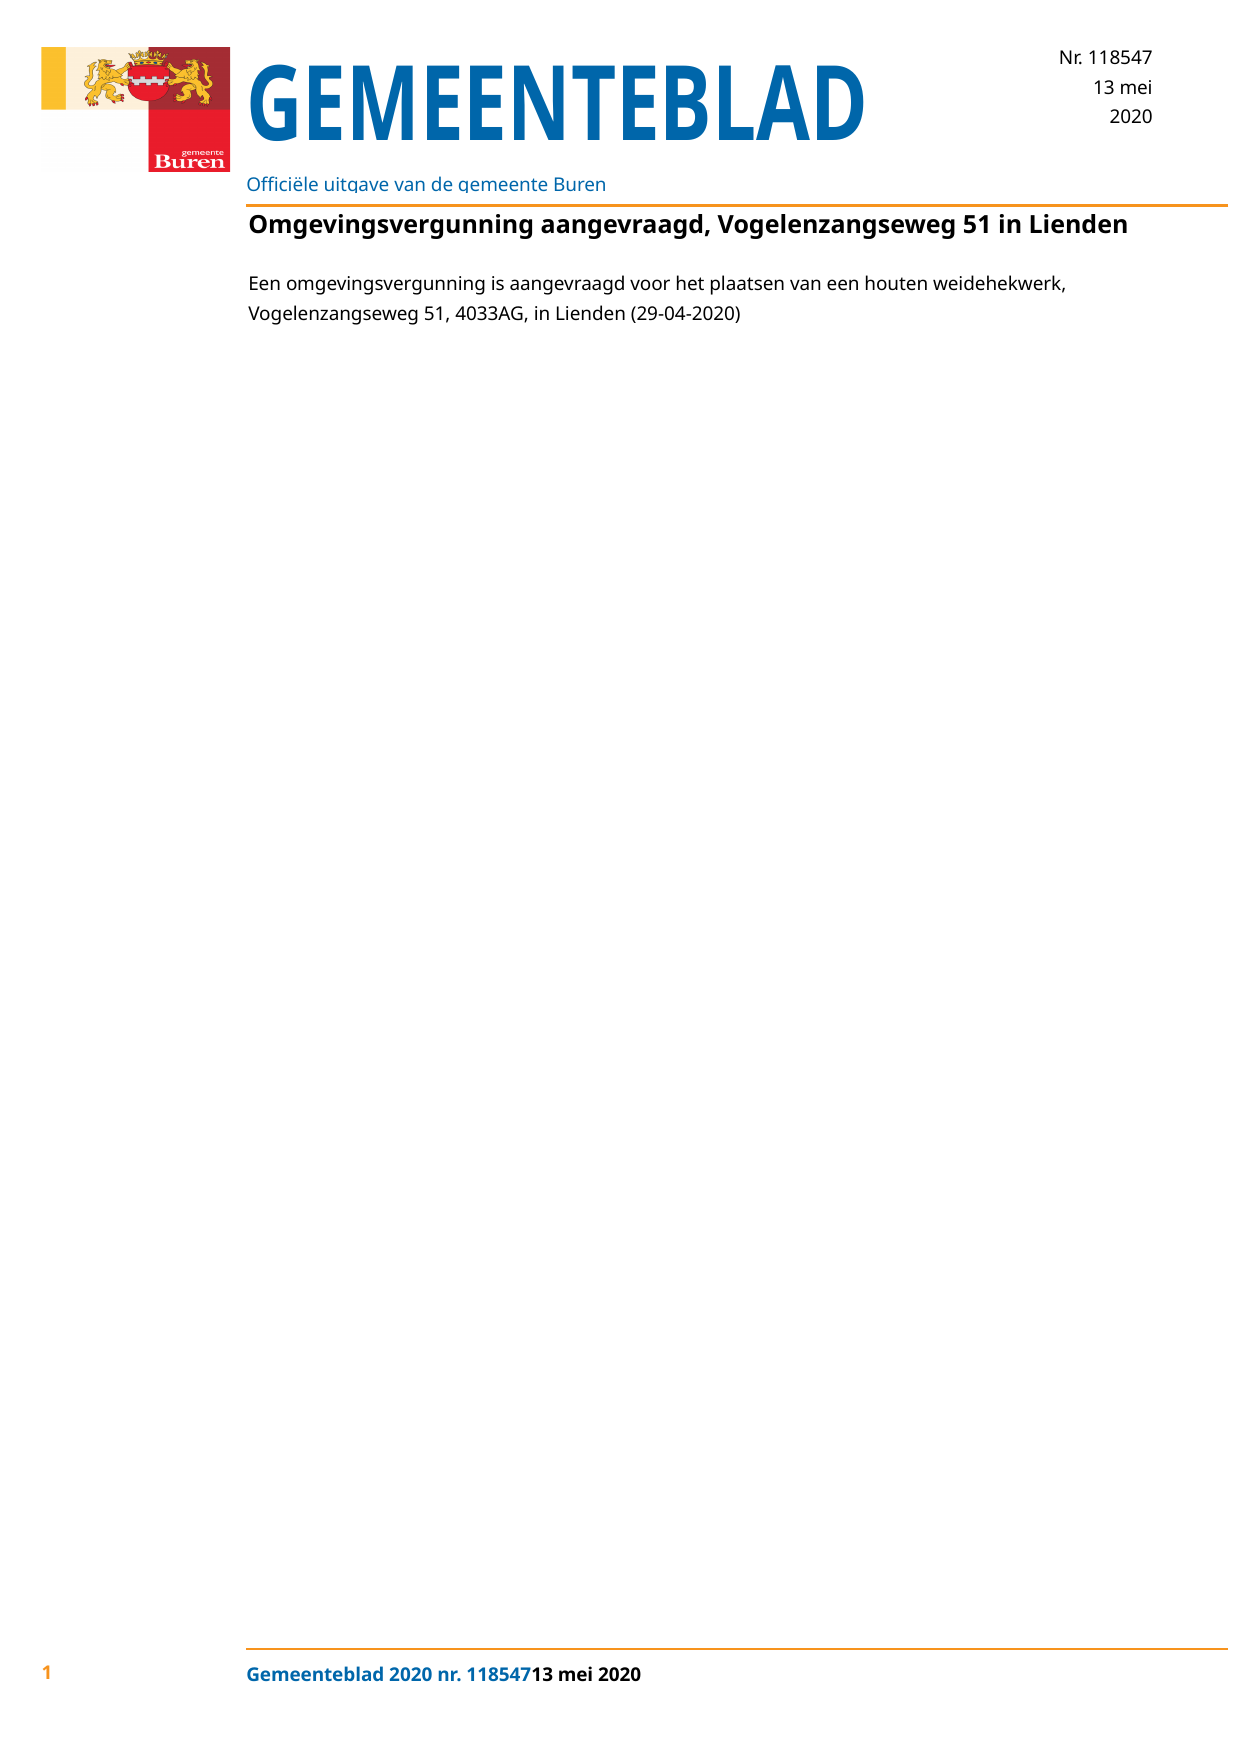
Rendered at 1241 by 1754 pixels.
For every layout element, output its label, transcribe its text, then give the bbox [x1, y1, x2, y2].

text Omgevingsvergunning aangevraagd, Vogelenzangseweg 51 in Lienden [248, 207, 1152, 241]
text Een omgevingsvergunning is aangevraagd voor het plaatsen van een houten weidehekwerk, Vogelenzangseweg 51, 4033AG, in Lienden (29-04-2020) [248, 270, 1152, 326]
picture [41, 47, 231, 172]
